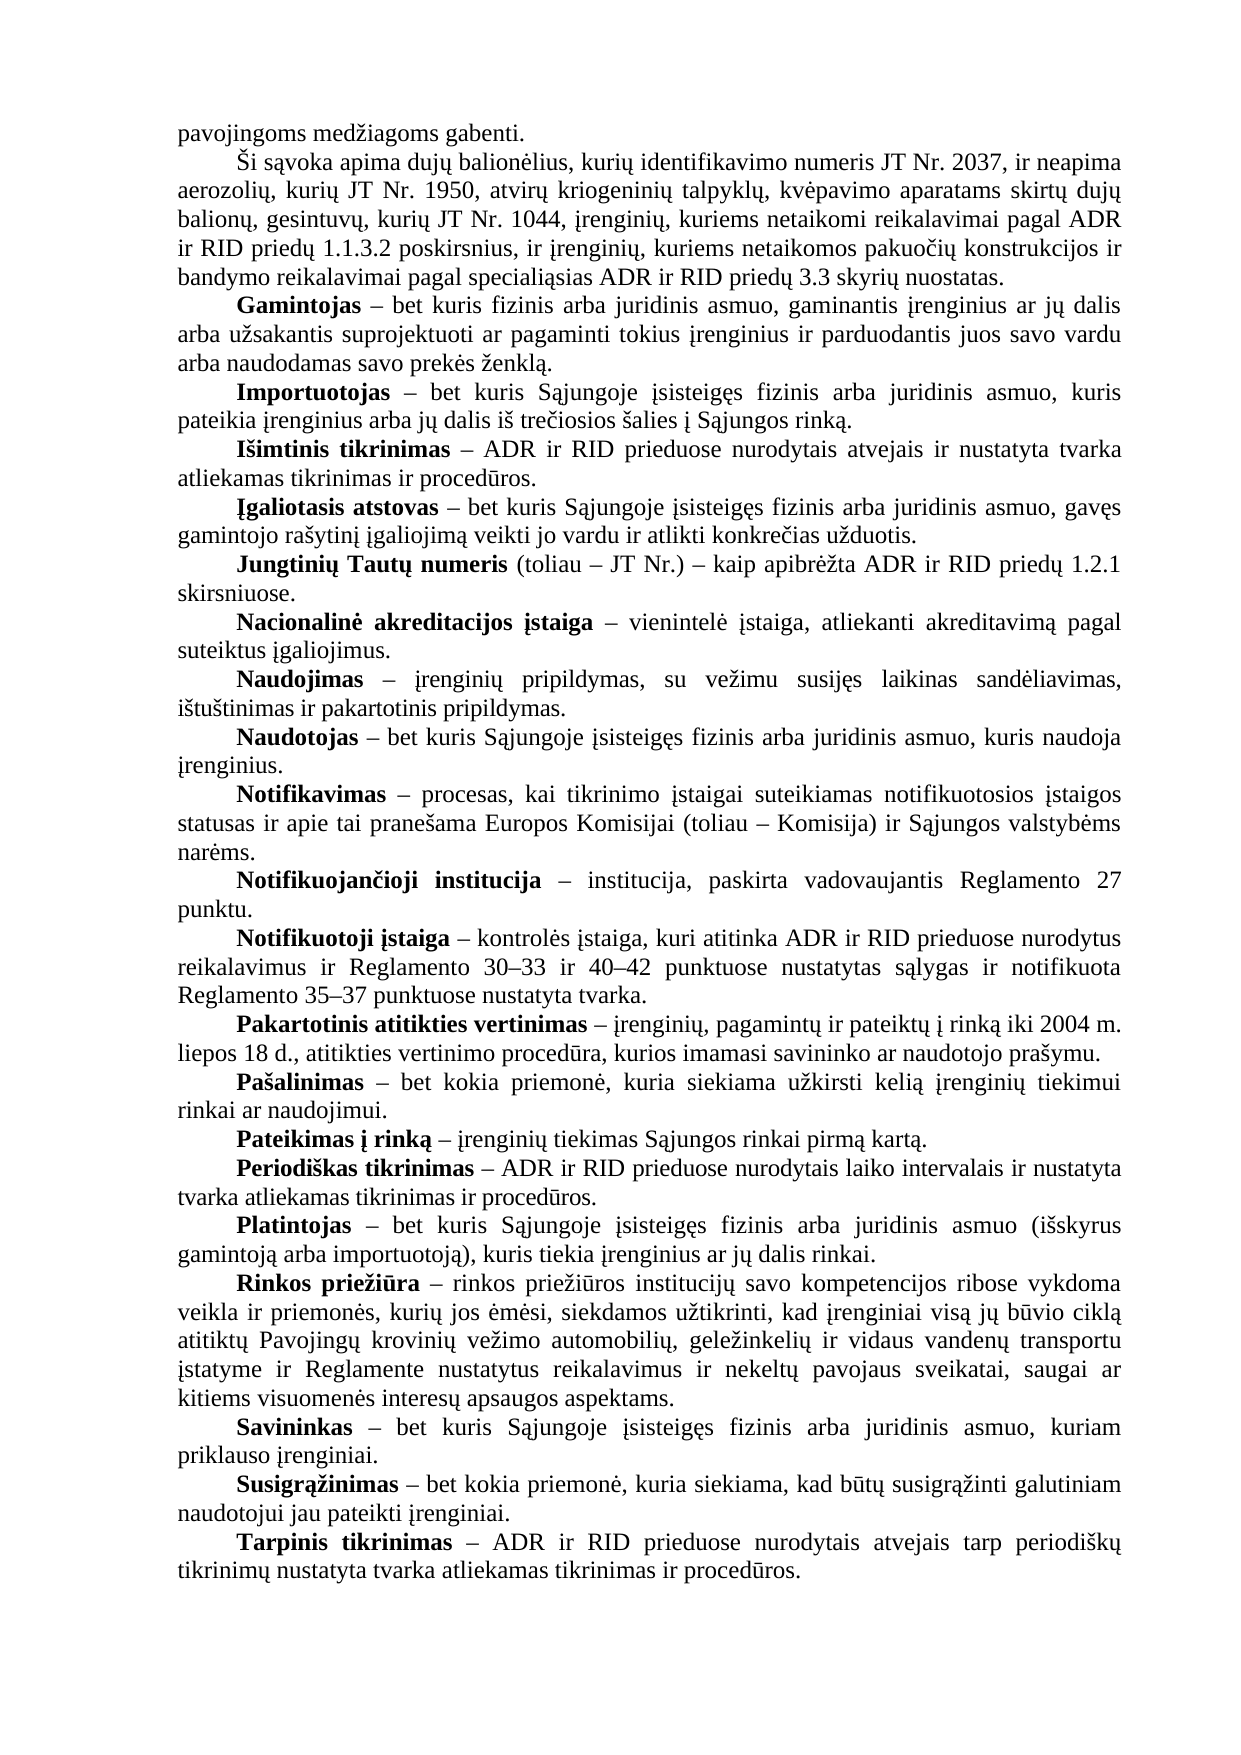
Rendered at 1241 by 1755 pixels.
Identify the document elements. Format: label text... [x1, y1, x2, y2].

text Pateikimas į rinką – įrenginių tiekimas Sąjungos rinkai pirmą kartą. [177, 1124, 1122, 1153]
text Notifikuojančioji institucija – institucija, paskirta vadovaujantis Reglamento 27 punktu. [177, 866, 1122, 923]
text pavojingoms medžiagoms gabenti. [177, 118, 1122, 147]
text Tarpinis tikrinimas – ADR ir RID prieduose nurodytais atvejais tarp periodiškų tikrinimų nustatyta tvarka atliekamas tikrinimas ir procedūros. [177, 1527, 1122, 1584]
text Nacionalinė akreditacijos įstaiga – vienintelė įstaiga, atliekanti akreditavimą pagal suteiktus įgaliojimus. [177, 607, 1122, 664]
text Naudotojas – bet kuris Sąjungoje įsisteigęs fizinis arba juridinis asmuo, kuris naudoja įrenginius. [177, 722, 1122, 779]
text Periodiškas tikrinimas – ADR ir RID prieduose nurodytais laiko intervalais ir nustatyta tvarka atliekamas tikrinimas ir procedūros. [177, 1153, 1122, 1211]
text Ši sąvoka apima dujų balionėlius, kurių identifikavimo numeris JT Nr. 2037, ir neapima aerozolių, kurių JT Nr. 1950, atvirų kriogeninių talpyklų, kvėpavimo aparatams skirtų dujų balionų, gesintuvų, kurių JT Nr. 1044, įrenginių, kuriems netaikomi reikalavimai pagal ADR ir RID priedų 1.1.3.2 poskirsnius, ir įrenginių, kuriems netaikomos pakuočių konstrukcijos ir bandymo reikalavimai pagal specialiąsias ADR ir RID priedų 3.3 skyrių nuostatas. [177, 147, 1122, 291]
text Jungtinių Tautų numeris (toliau – JT Nr.) – kaip apibrėžta ADR ir RID priedų 1.2.1 skirsniuose. [177, 549, 1122, 607]
text Naudojimas – įrenginių pripildymas, su vežimu susijęs laikinas sandėliavimas, ištuštinimas ir pakartotinis pripildymas. [177, 664, 1122, 722]
text Savininkas – bet kuris Sąjungoje įsisteigęs fizinis arba juridinis asmuo, kuriam priklauso įrenginiai. [177, 1412, 1122, 1469]
text Platintojas – bet kuris Sąjungoje įsisteigęs fizinis arba juridinis asmuo (išskyrus gamintoją arba importuotoją), kuris tiekia įrenginius ar jų dalis rinkai. [177, 1211, 1122, 1268]
text Susigrąžinimas – bet kokia priemonė, kuria siekiama, kad būtų susigrąžinti galutiniam naudotojui jau pateikti įrenginiai. [177, 1469, 1122, 1527]
text Įgaliotasis atstovas – bet kuris Sąjungoje įsisteigęs fizinis arba juridinis asmuo, gavęs gamintojo rašytinį įgaliojimą veikti jo vardu ir atlikti konkrečias užduotis. [177, 492, 1122, 549]
text Importuotojas – bet kuris Sąjungoje įsisteigęs fizinis arba juridinis asmuo, kuris pateikia įrenginius arba jų dalis iš trečiosios šalies į Sąjungos rinką. [177, 377, 1122, 434]
text Pašalinimas – bet kokia priemonė, kuria siekiama užkirsti kelią įrenginių tiekimui rinkai ar naudojimui. [177, 1067, 1122, 1124]
text Išimtinis tikrinimas – ADR ir RID prieduose nurodytais atvejais ir nustatyta tvarka atliekamas tikrinimas ir procedūros. [177, 434, 1122, 492]
text Gamintojas – bet kuris fizinis arba juridinis asmuo, gaminantis įrenginius ar jų dalis arba užsakantis suprojektuoti ar pagaminti tokius įrenginius ir parduodantis juos savo vardu arba naudodamas savo prekės ženklą. [177, 291, 1122, 377]
text Notifikuotoji įstaiga – kontrolės įstaiga, kuri atitinka ADR ir RID prieduose nurodytus reikalavimus ir Reglamento 30–33 ir 40–42 punktuose nustatytas sąlygas ir notifikuota Reglamento 35–37 punktuose nustatyta tvarka. [177, 923, 1122, 1009]
text Notifikavimas – procesas, kai tikrinimo įstaigai suteikiamas notifikuotosios įstaigos statusas ir apie tai pranešama Europos Komisijai (toliau – Komisija) ir Sąjungos valstybėms narėms. [177, 779, 1122, 866]
text Rinkos priežiūra – rinkos priežiūros institucijų savo kompetencijos ribose vykdoma veikla ir priemonės, kurių jos ėmėsi, siekdamos užtikrinti, kad įrenginiai visą jų būvio ciklą atitiktų Pavojingų krovinių vežimo automobilių, geležinkelių ir vidaus vandenų transportu įstatyme ir Reglamente nustatytus reikalavimus ir nekeltų pavojaus sveikatai, saugai ar kitiems visuomenės interesų apsaugos aspektams. [177, 1268, 1122, 1412]
text Pakartotinis atitikties vertinimas – įrenginių, pagamintų ir pateiktų į rinką iki 2004 m. liepos 18 d., atitikties vertinimo procedūra, kurios imamasi savininko ar naudotojo prašymu. [177, 1009, 1122, 1067]
